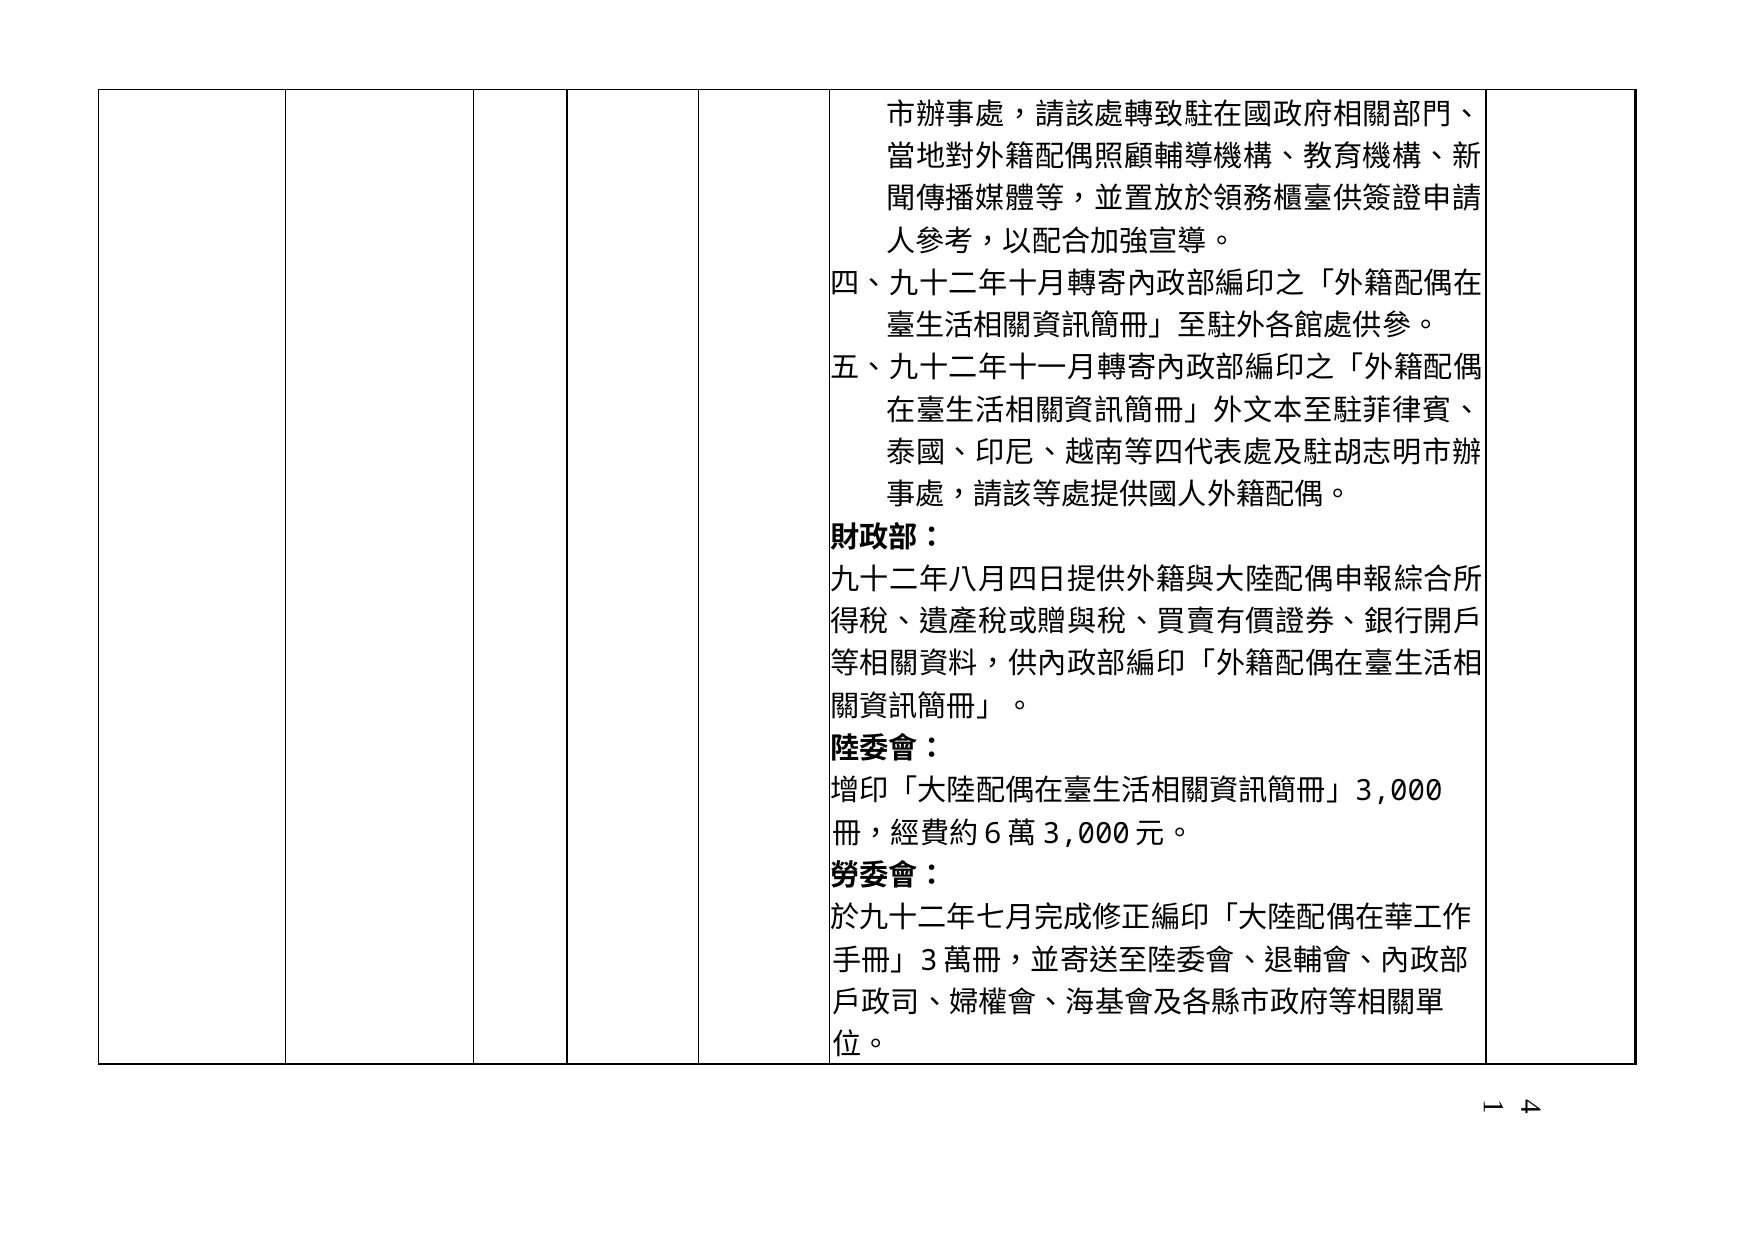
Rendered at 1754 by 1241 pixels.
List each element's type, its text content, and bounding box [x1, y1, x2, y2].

table_cell [568, 90, 698, 1063]
table_cell 市辦事處，請該處轉致駐在國政府相關部門、當地對外籍配偶照顧輔導機構、教育機構、新聞傳播媒體等，並置放於領務櫃臺供簽證申請人參考，以配合加強宣導。 四、九十二年十月轉寄內政部編印之「外籍配偶在臺生活相關資訊簡冊」至駐外各館處供參。 五、九十二年十一月轉寄內政部編印之「外籍配偶在臺生活相關資訊簡冊」外文本至駐菲律賓、泰國、印尼、越南等四代表處及駐胡志明市辦事處，請該等處提供國人外籍配偶。 財政部： 九十二年八月四日提供外籍與大陸配偶申報綜合所得稅、遺產稅或贈與稅、買賣有價證券、銀行開戶等相關資料，供內政部編印「外籍配偶在臺生活相關資訊簡冊」。 陸委會： 增印「大陸配偶在臺生活相關資訊簡冊」3,000冊，經費約6萬3,000元。 勞委會： 於九十二年七月完成修正編印「大陸配偶在華工作手冊」3萬冊，並寄送至陸委會、退輔會、內政部戶政司、婦權會、海基會及各縣市政府等相關單位。 [830, 90, 1485, 1063]
table_cell [1487, 90, 1634, 1063]
table_cell [699, 90, 829, 1063]
table_cell [474, 90, 566, 1063]
table_cell [286, 90, 473, 1063]
table_cell [99, 90, 285, 1063]
